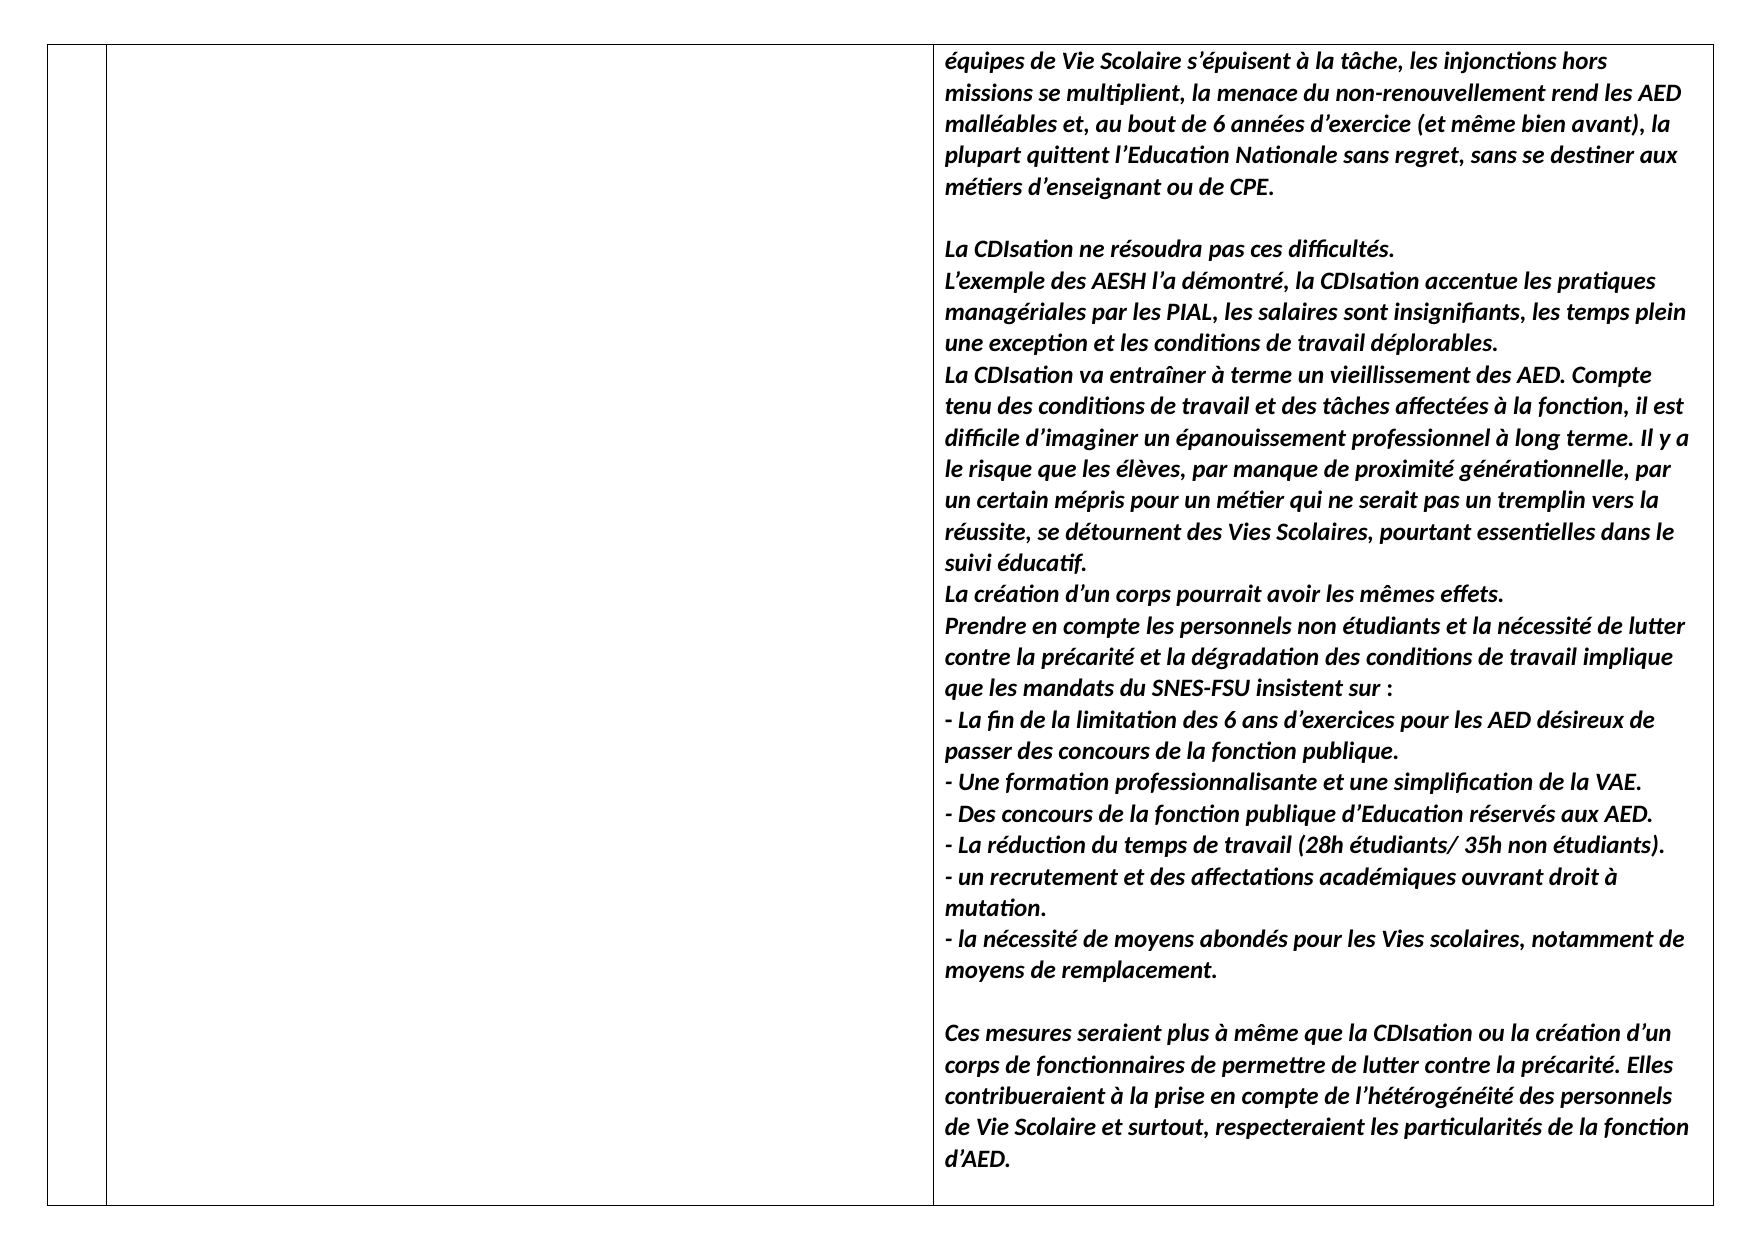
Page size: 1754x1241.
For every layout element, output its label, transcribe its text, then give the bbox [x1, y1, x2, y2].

table_cell équipes de Vie Scolaire s’épuisent à la tâche, les injonctions hors missions se multiplient, la menace du non-renouvellement rend les AED malléables et, au bout de 6 années d’exercice (et même bien avant), la plupart quittent l’Education Nationale sans regret, sans se destiner aux métiers d’enseignant ou de CPE. La CDIsation ne résoudra pas ces difficultés. L’exemple des AESH l’a démontré, la CDIsation accentue les pratiques managériales par les PIAL, les salaires sont insignifiants, les temps plein une exception et les conditions de travail déplorables. La CDIsation va entraîner à terme un vieillissement des AED. Compte tenu des conditions de travail et des tâches affectées à la fonction, il est difficile d’imaginer un épanouissement professionnel à long terme. Il y a le risque que les élèves, par manque de proximité générationnelle, par un certain mépris pour un métier qui ne serait pas un tremplin vers la réussite, se détournent des Vies Scolaires, pourtant essentielles dans le suivi éducatif. La création d’un corps pourrait avoir les mêmes effets. Prendre en compte les personnels non étudiants et la nécessité de lutter contre la précarité et la dégradation des conditions de travail implique que les mandats du SNES-FSU insistent sur : - La fin de la limitation des 6 ans d’exercices pour les AED désireux de passer des concours de la fonction publique. - Une formation professionnalisante et une simplification de la VAE. - Des concours de la fonction publique d’Education réservés aux AED. - La réduction du temps de travail (28h étudiants/ 35h non étudiants). - un recrutement et des affectations académiques ouvrant droit à mutation. - la nécessité de moyens abondés pour les Vies scolaires, notamment de moyens de remplacement. Ces mesures seraient plus à même que la CDIsation ou la création d’un corps de fonctionnaires de permettre de lutter contre la précarité. Elles contribueraient à la prise en compte de l’hétérogénéité des personnels de Vie Scolaire et surtout, respecteraient les particularités de la fonction d’AED. [934, 45, 1713, 1205]
table_cell [48, 45, 106, 1205]
table_cell [107, 45, 933, 1205]
